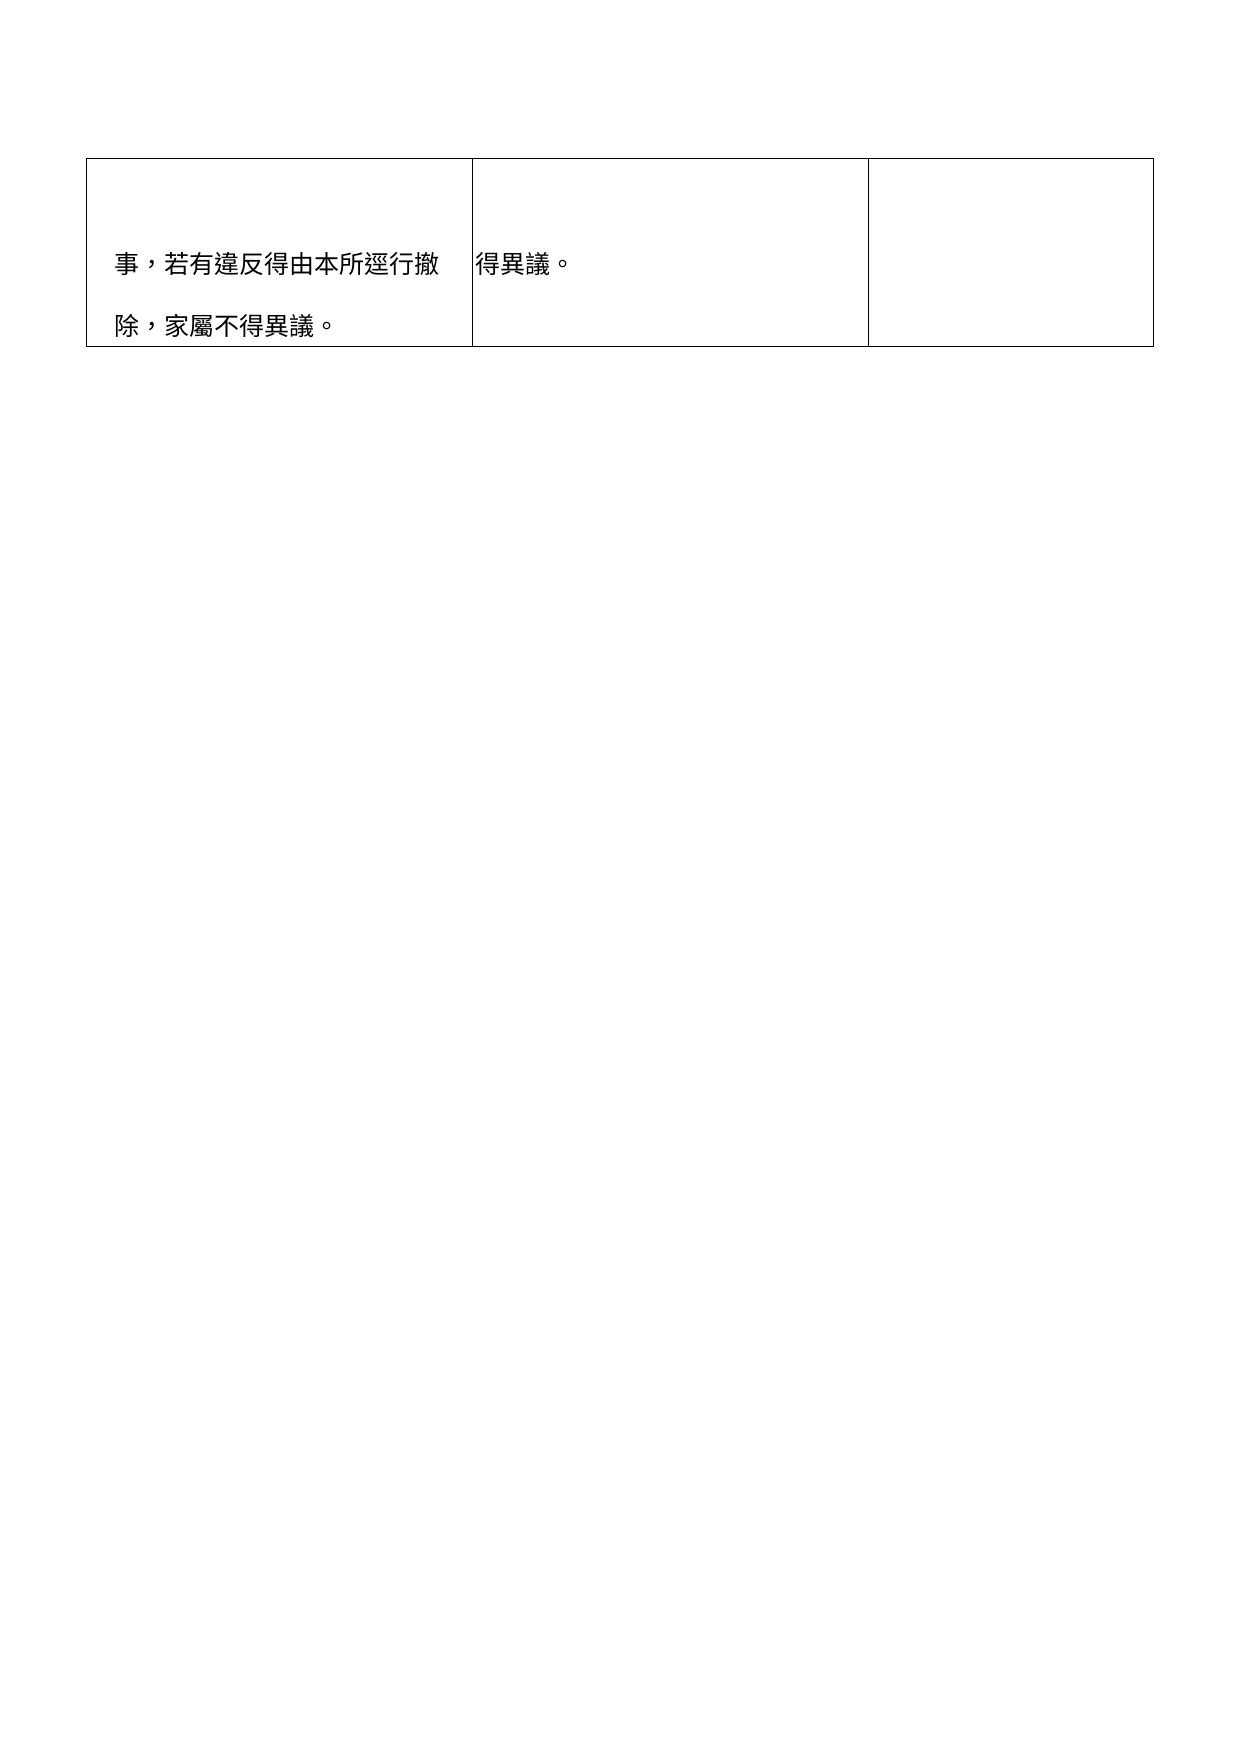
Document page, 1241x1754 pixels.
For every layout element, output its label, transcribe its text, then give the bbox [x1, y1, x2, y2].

table_cell 得異議。 [473, 159, 868, 346]
table_cell 事，若有違反得由本所逕行撤除，家屬不得異議。 [87, 159, 472, 346]
table_cell [869, 159, 1153, 346]
